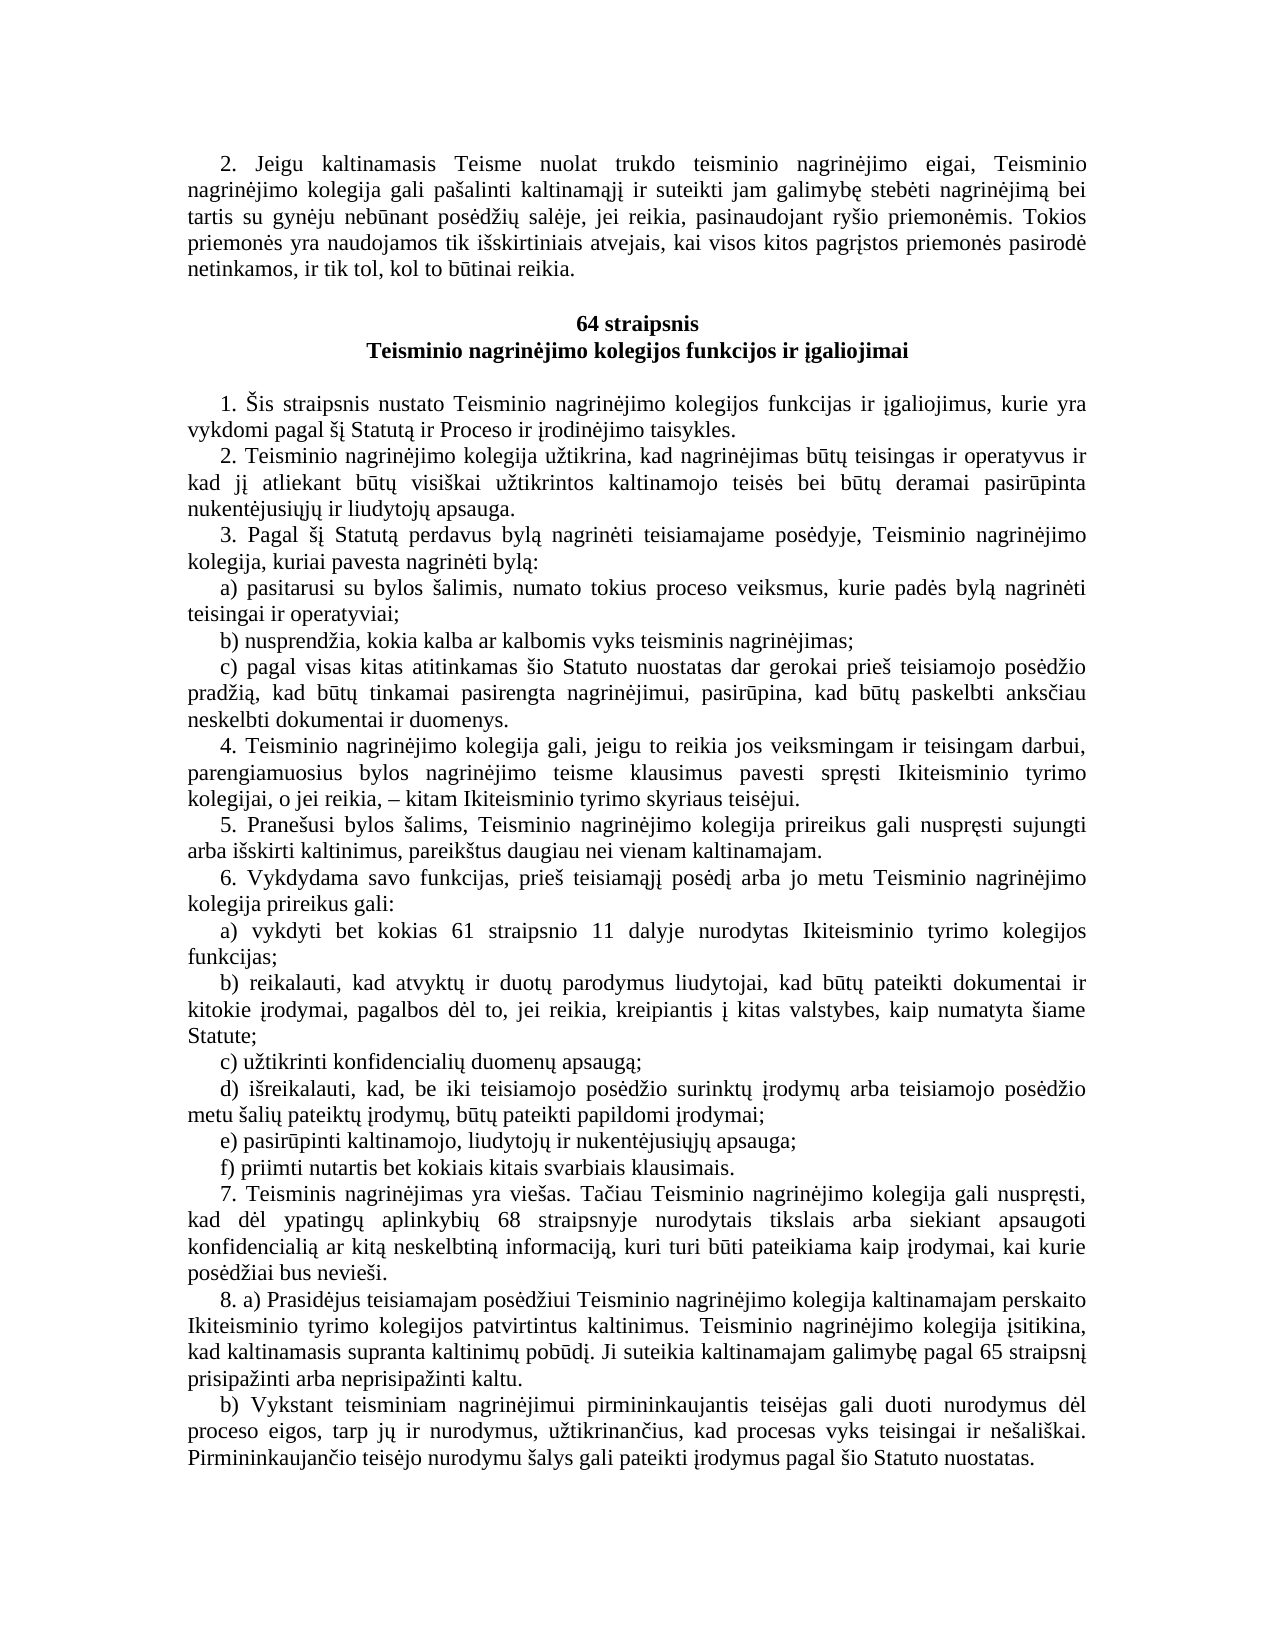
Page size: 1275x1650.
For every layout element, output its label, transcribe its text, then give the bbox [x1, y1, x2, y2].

text 2. Jeigu kaltinamasis Teisme nuolat trukdo teisminio nagrinėjimo eigai, Teisminio nagrinėjimo kolegija gali pašalinti kaltinamąjį ir suteikti jam galimybę stebėti nagrinėjimą bei tartis su gynėju nebūnant posėdžių salėje, jei reikia, pasinaudojant ryšio priemonėmis. Tokios priemonės yra naudojamos tik išskirtiniais atvejais, kai visos kitos pagrįstos priemonės pasirodė netinkamos, ir tik tol, kol to būtinai reikia. [187, 150, 1088, 282]
text a) pasitarusi su bylos šalimis, numato tokius proceso veiksmus, kurie padės bylą nagrinėti teisingai ir operatyviai; [187, 574, 1088, 627]
text 7. Teisminis nagrinėjimas yra viešas. Tačiau Teisminio nagrinėjimo kolegija gali nuspręsti, kad dėl ypatingų aplinkybių 68 straipsnyje nurodytais tikslais arba siekiant apsaugoti konfidencialią ar kitą neskelbtiną informaciją, kuri turi būti pateikiama kaip įrodymai, kai kurie posėdžiai bus nevieši. [187, 1180, 1088, 1286]
text Teisminio nagrinėjimo kolegijos funkcijos ir įgaliojimai [187, 337, 1088, 363]
text f) priimti nutartis bet kokiais kitais svarbiais klausimais. [187, 1154, 1088, 1180]
text 4. Teisminio nagrinėjimo kolegija gali, jeigu to reikia jos veiksmingam ir teisingam darbui, parengiamuosius bylos nagrinėjimo teisme klausimus pavesti spręsti Ikiteisminio tyrimo kolegijai, o jei reikia, – kitam Ikiteisminio tyrimo skyriaus teisėjui. [187, 732, 1088, 811]
text d) išreikalauti, kad, be iki teisiamojo posėdžio surinktų įrodymų arba teisiamojo posėdžio metu šalių pateiktų įrodymų, būtų pateikti papildomi įrodymai; [187, 1075, 1088, 1127]
text c) užtikrinti konfidencialių duomenų apsaugą; [187, 1048, 1088, 1075]
text 1. Šis straipsnis nustato Teisminio nagrinėjimo kolegijos funkcijas ir įgaliojimus, kurie yra vykdomi pagal šį Statutą ir Proceso ir įrodinėjimo taisykles. [187, 389, 1088, 442]
text 8. a) Prasidėjus teisiamajam posėdžiui Teisminio nagrinėjimo kolegija kaltinamajam perskaito Ikiteisminio tyrimo kolegijos patvirtintus kaltinimus. Teisminio nagrinėjimo kolegija įsitikina, kad kaltinamasis supranta kaltinimų pobūdį. Ji suteikia kaltinamajam galimybę pagal 65 straipsnį prisipažinti arba neprisipažinti kaltu. [187, 1286, 1088, 1391]
text 64 straipsnis [187, 311, 1088, 337]
text 6. Vykdydama savo funkcijas, prieš teisiamąjį posėdį arba jo metu Teisminio nagrinėjimo kolegija prireikus gali: [187, 864, 1088, 917]
text c) pagal visas kitas atitinkamas šio Statuto nuostatas dar gerokai prieš teisiamojo posėdžio pradžią, kad būtų tinkamai pasirengta nagrinėjimui, pasirūpina, kad būtų paskelbti anksčiau neskelbti dokumentai ir duomenys. [187, 653, 1088, 732]
text b) Vykstant teisminiam nagrinėjimui pirmininkaujantis teisėjas gali duoti nurodymus dėl proceso eigos, tarp jų ir nurodymus, užtikrinančius, kad procesas vyks teisingai ir nešališkai. Pirmininkaujančio teisėjo nurodymu šalys gali pateikti įrodymus pagal šio Statuto nuostatas. [187, 1391, 1088, 1470]
text e) pasirūpinti kaltinamojo, liudytojų ir nukentėjusiųjų apsauga; [187, 1127, 1088, 1154]
text a) vykdyti bet kokias 61 straipsnio 11 dalyje nurodytas Ikiteisminio tyrimo kolegijos funkcijas; [187, 917, 1088, 969]
text 5. Pranešusi bylos šalims, Teisminio nagrinėjimo kolegija prireikus gali nuspręsti sujungti arba išskirti kaltinimus, pareikštus daugiau nei vienam kaltinamajam. [187, 811, 1088, 864]
text 2. Teisminio nagrinėjimo kolegija užtikrina, kad nagrinėjimas būtų teisingas ir operatyvus ir kad jį atliekant būtų visiškai užtikrintos kaltinamojo teisės bei būtų deramai pasirūpinta nukentėjusiųjų ir liudytojų apsauga. [187, 442, 1088, 521]
text b) reikalauti, kad atvyktų ir duotų parodymus liudytojai, kad būtų pateikti dokumentai ir kitokie įrodymai, pagalbos dėl to, jei reikia, kreipiantis į kitas valstybes, kaip numatyta šiame Statute; [187, 969, 1088, 1048]
text 3. Pagal šį Statutą perdavus bylą nagrinėti teisiamajame posėdyje, Teisminio nagrinėjimo kolegija, kuriai pavesta nagrinėti bylą: [187, 521, 1088, 574]
text b) nusprendžia, kokia kalba ar kalbomis vyks teisminis nagrinėjimas; [187, 627, 1088, 653]
